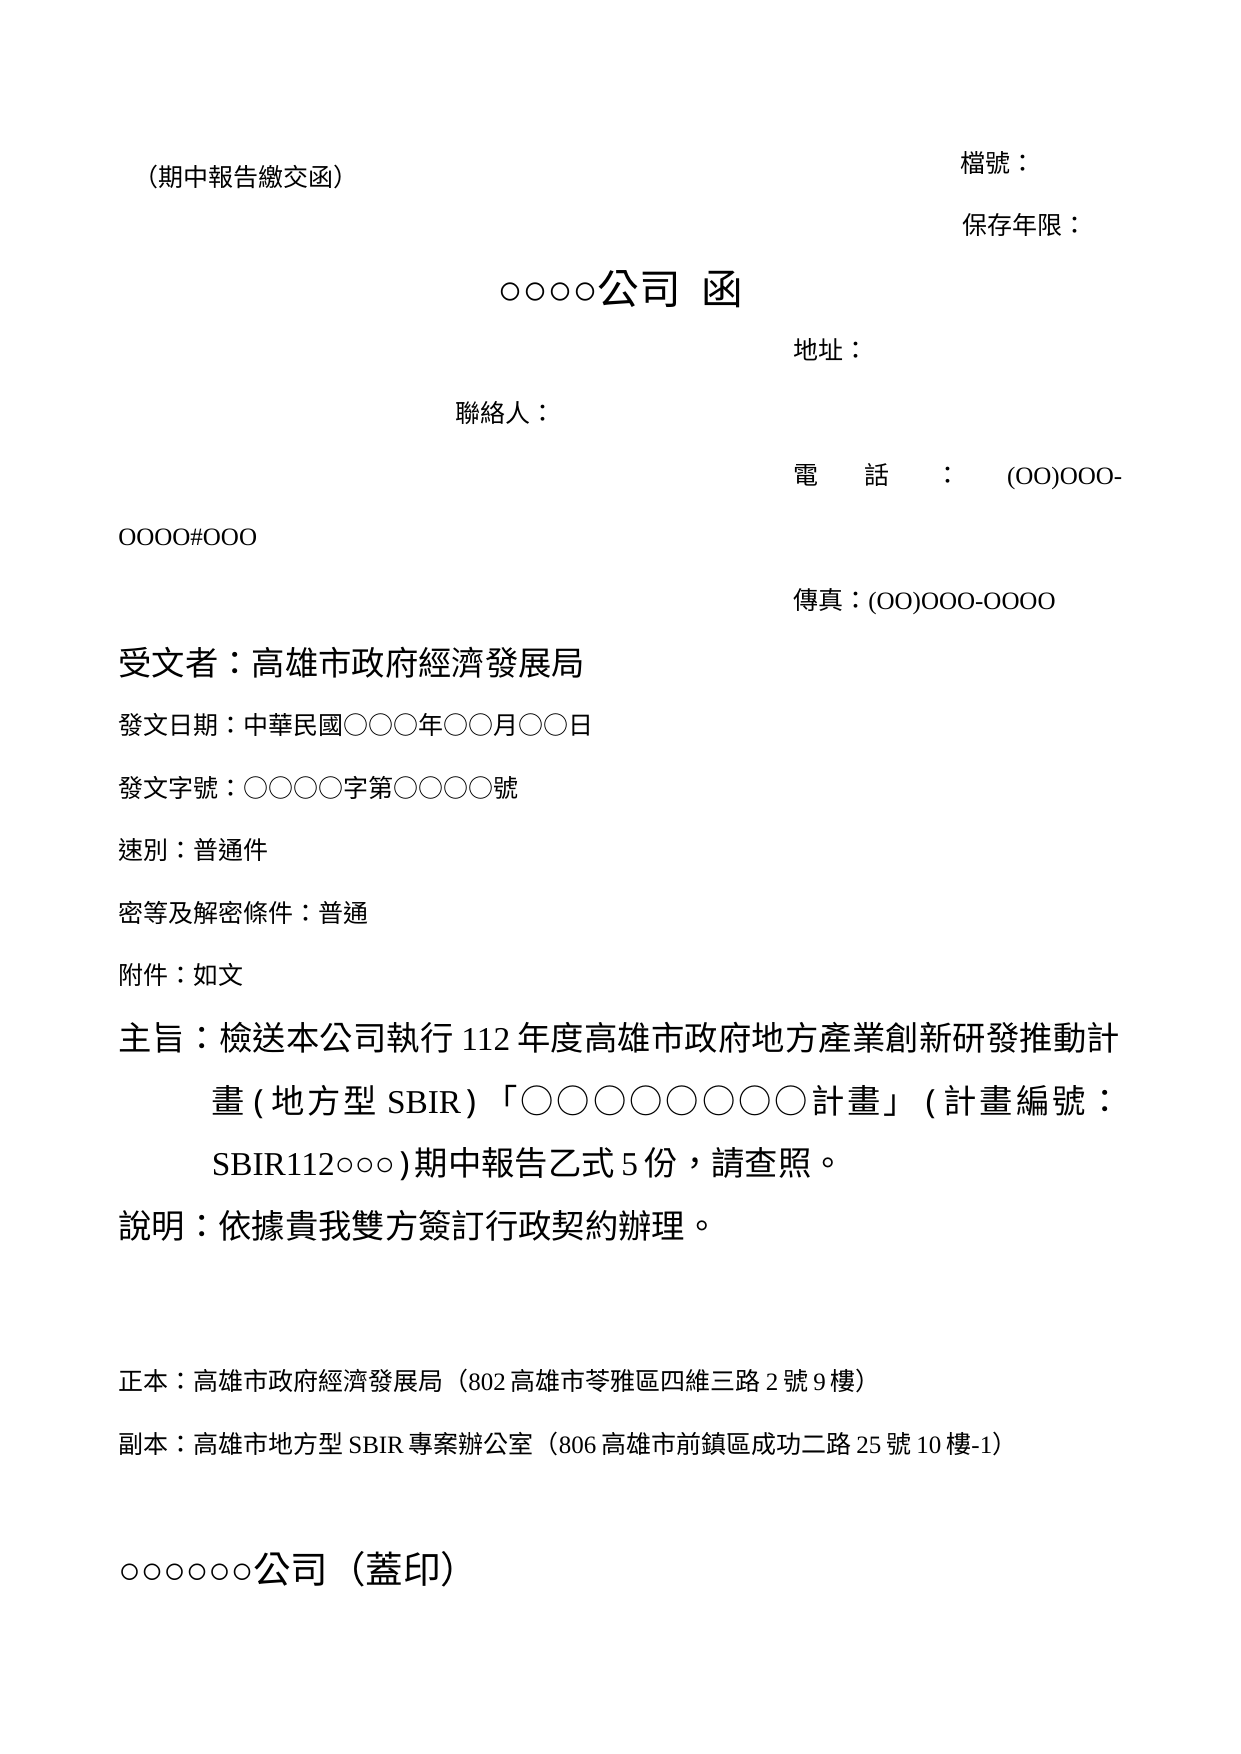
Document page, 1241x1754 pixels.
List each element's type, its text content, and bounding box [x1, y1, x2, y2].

text 地址： [118, 307, 1122, 369]
text 發文日期：中華民國○○○年○○月○○日 [118, 682, 1122, 744]
text 主旨：檢送本公司執行112年度高雄市政府地方產業創新研發推動計畫(地方型SBIR)「○○○○○○○○計畫」(計畫編號：SBIR112○○○)期中報告乙式5份，請查照。 [118, 994, 1122, 1182]
text 附件：如文 [118, 932, 1122, 994]
text 檔號： [118, 119, 1034, 182]
text 電話：(OO)OOO-OOOO#OOO [118, 432, 1122, 557]
text ○○○○○○公司（蓋印） [118, 1526, 1122, 1588]
text 聯絡人： [118, 369, 1122, 432]
text 發文字號：○○○○字第○○○○號 [118, 744, 1122, 807]
text 副本：高雄市地方型SBIR專案辦公室（806高雄市前鎮區成功二路25號10樓-1） [118, 1401, 1122, 1463]
text 密等及解密條件：普通 [118, 869, 1122, 932]
text 傳真：(OO)OOO-OOOO [118, 557, 1122, 619]
text 速別：普通件 [118, 807, 1122, 869]
text 正本：高雄市政府經濟發展局（802高雄市苓雅區四維三路2號9樓） [118, 1338, 1122, 1401]
text 保存年限： [118, 149, 1122, 244]
text 受文者：高雄市政府經濟發展局 [118, 619, 1122, 682]
text （期中報告繳交函） [133, 157, 366, 193]
text ○○○○公司 函 [118, 244, 1122, 307]
text 說明：依據貴我雙方簽訂行政契約辦理。 [118, 1182, 1122, 1244]
